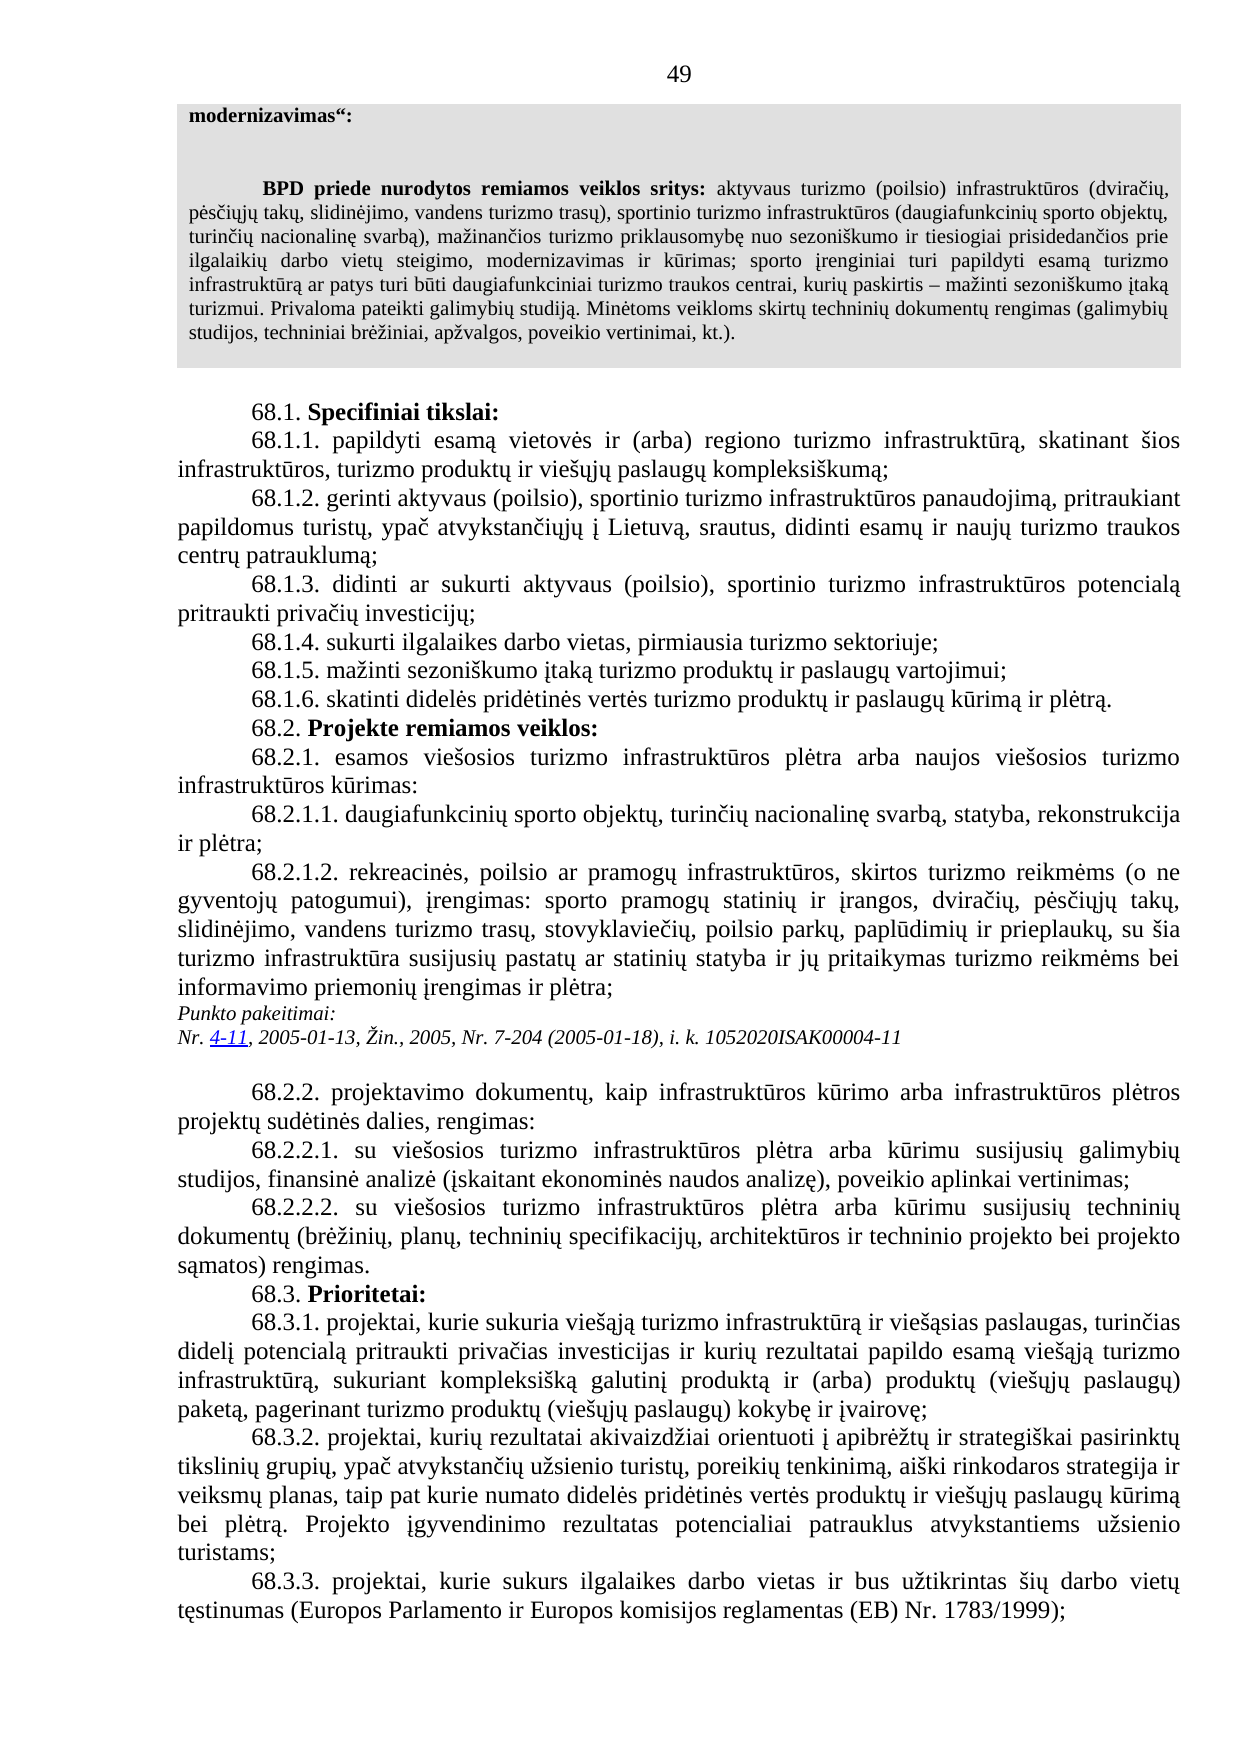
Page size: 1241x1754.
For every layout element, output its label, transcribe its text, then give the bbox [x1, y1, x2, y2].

table_cell BPD priede nurodytos remiamos veiklos sritys: aktyvaus turizmo (poilsio) infrastruktūros (dviračių, pėsčiųjų takų, slidinėjimo, vandens turizmo trasų), sportinio turizmo infrastruktūros (daugiafunkcinių sporto objektų, turinčių nacionalinę svarbą), mažinančios turizmo priklausomybę nuo sezoniškumo ir tiesiogiai prisidedančios prie ilgalaikių darbo vietų steigimo, modernizavimas ir kūrimas; sporto įrenginiai turi papildyti esamą turizmo infrastruktūrą ar patys turi būti daugiafunkciniai turizmo traukos centrai, kurių paskirtis – mažinti sezoniškumo įtaką turizmui. Privaloma pateikti galimybių studiją. Minėtoms veikloms skirtų techninių dokumentų rengimas (galimybių studijos, techniniai brėžiniai, apžvalgos, poveikio vertinimai, kt.). [177, 152, 1181, 368]
text 68.1. Specifiniai tikslai: [177, 397, 1181, 426]
text Punkto pakeitimai: [177, 1001, 1181, 1025]
text 68.2.1.1. daugiafunkcinių sporto objektų, turinčių nacionalinę svarbą, statyba, rekonstrukcija ir plėtra; [177, 799, 1181, 857]
text 68.1.5. mažinti sezoniškumo įtaką turizmo produktų ir paslaugų vartojimui; [177, 656, 1181, 684]
text 68.2.2.1. su viešosios turizmo infrastruktūros plėtra arba kūrimu susijusių galimybių studijos, finansinė analizė (įskaitant ekonominės naudos analizę), poveikio aplinkai vertinimas; [177, 1135, 1181, 1192]
text 68.3. Prioritetai: [177, 1279, 1181, 1307]
text 68.2.1.2. rekreacinės, poilsio ar pramogų infrastruktūros, skirtos turizmo reikmėms (o ne gyventojų patogumui), įrengimas: sporto pramogų statinių ir įrangos, dviračių, pėsčiųjų takų, slidinėjimo, vandens turizmo trasų, stovyklaviečių, poilsio parkų, paplūdimių ir prieplaukų, su šia turizmo infrastruktūra susijusių pastatų ar statinių statyba ir jų pritaikymas turizmo reikmėms bei informavimo priemonių įrengimas ir plėtra; [177, 857, 1181, 1001]
text 68.1.3. didinti ar sukurti aktyvaus (poilsio), sportinio turizmo infrastruktūros potencialą pritraukti privačių investicijų; [177, 569, 1181, 627]
text 68.2.1. esamos viešosios turizmo infrastruktūros plėtra arba naujos viešosios turizmo infrastruktūros kūrimas: [177, 742, 1181, 799]
text 68.1.1. papildyti esamą vietovės ir (arba) regiono turizmo infrastruktūrą, skatinant šios infrastruktūros, turizmo produktų ir viešųjų paslaugų kompleksiškumą; [177, 426, 1181, 483]
text 68.2.2.2. su viešosios turizmo infrastruktūros plėtra arba kūrimu susijusių techninių dokumentų (brėžinių, planų, techninių specifikacijų, architektūros ir techninio projekto bei projekto sąmatos) rengimas. [177, 1192, 1181, 1279]
text 68.1.6. skatinti didelės pridėtinės vertės turizmo produktų ir paslaugų kūrimą ir plėtrą. [177, 684, 1181, 713]
text Nr. 4-11, 2005-01-13, Žin., 2005, Nr. 7-204 (2005-01-18), i. k. 1052020ISAK00004-11 [177, 1025, 1181, 1049]
text 68.2.2. projektavimo dokumentų, kaip infrastruktūros kūrimo arba infrastruktūros plėtros projektų sudėtinės dalies, rengimas: [177, 1077, 1181, 1135]
text 68.1.2. gerinti aktyvaus (poilsio), sportinio turizmo infrastruktūros panaudojimą, pritraukiant papildomus turistų, ypač atvykstančiųjų į Lietuvą, srautus, didinti esamų ir naujų turizmo traukos centrų patrauklumą; [177, 483, 1181, 569]
text 68.3.1. projektai, kurie sukuria viešąją turizmo infrastruktūrą ir viešąsias paslaugas, turinčias didelį potencialą pritraukti privačias investicijas ir kurių rezultatai papildo esamą viešąją turizmo infrastruktūrą, sukuriant kompleksišką galutinį produktą ir (arba) produktų (viešųjų paslaugų) paketą, pagerinant turizmo produktų (viešųjų paslaugų) kokybę ir įvairovę; [177, 1307, 1181, 1422]
text 68.3.2. projektai, kurių rezultatai akivaizdžiai orientuoti į apibrėžtų ir strategiškai pasirinktų tikslinių grupių, ypač atvykstančių užsienio turistų, poreikių tenkinimą, aiški rinkodaros strategija ir veiksmų planas, taip pat kurie numato didelės pridėtinės vertės produktų ir viešųjų paslaugų kūrimą bei plėtrą. Projekto įgyvendinimo rezultatas potencialiai patrauklus atvykstantiems užsienio turistams; [177, 1422, 1181, 1566]
table_header modernizavimas“: [177, 104, 1181, 152]
text 68.2. Projekte remiamos veiklos: [177, 713, 1181, 742]
text 68.1.4. sukurti ilgalaikes darbo vietas, pirmiausia turizmo sektoriuje; [177, 627, 1181, 656]
text 68.3.3. projektai, kurie sukurs ilgalaikes darbo vietas ir bus užtikrintas šių darbo vietų tęstinumas (Europos Parlamento ir Europos komisijos reglamentas (EB) Nr. 1783/1999); [177, 1566, 1181, 1624]
